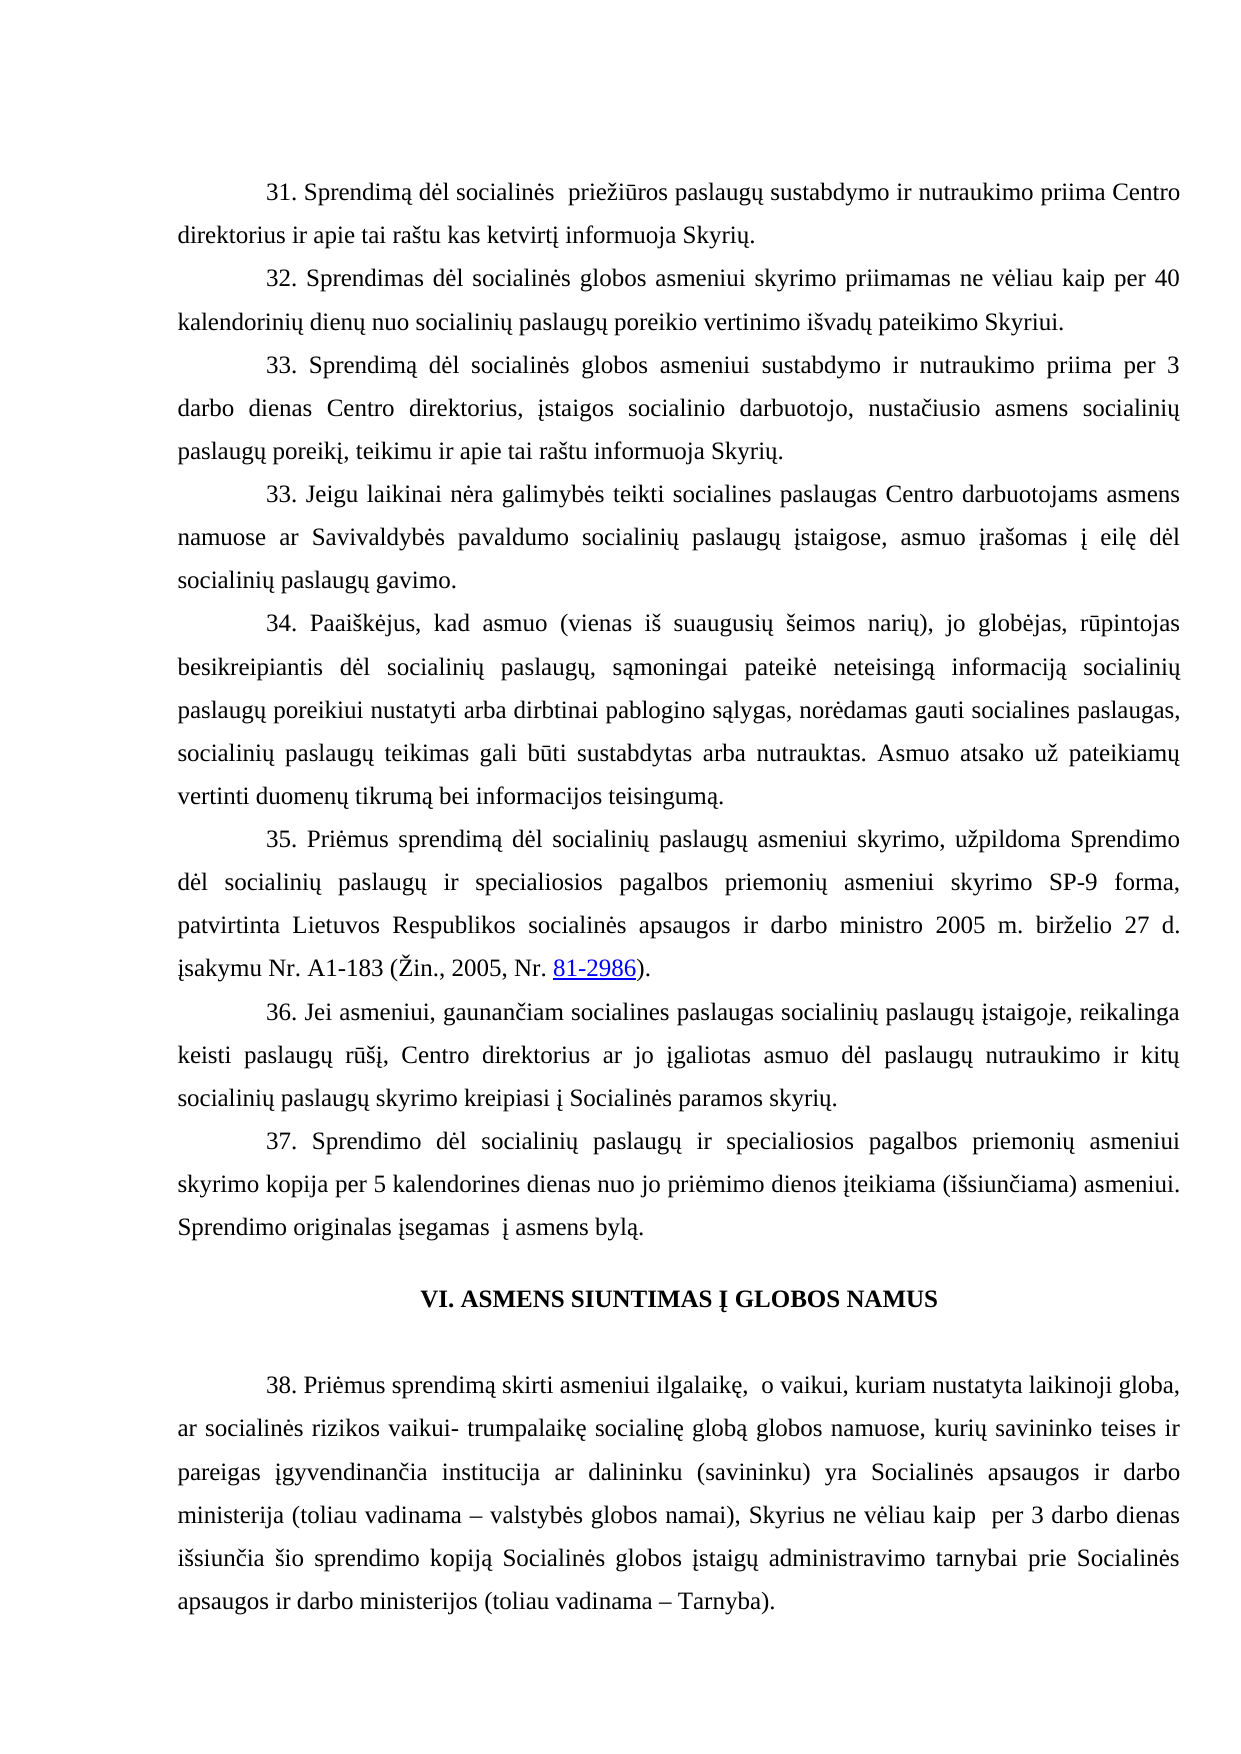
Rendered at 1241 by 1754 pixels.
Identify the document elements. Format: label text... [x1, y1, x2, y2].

text 32. Sprendimas dėl socialinės globos asmeniui skyrimo priimamas ne vėliau kaip per 40 kalendorinių dienų nuo socialinių paslaugų poreikio vertinimo išvadų pateikimo Skyriui. [177, 263, 1181, 335]
text 36. Jei asmeniui, gaunančiam socialines paslaugas socialinių paslaugų įstaigoje, reikalinga keisti paslaugų rūšį, Centro direktorius ar jo įgaliotas asmuo dėl paslaugų nutraukimo ir kitų socialinių paslaugų skyrimo kreipiasi į Socialinės paramos skyrių. [177, 997, 1181, 1112]
text 38. Priėmus sprendimą skirti asmeniui ilgalaikę, o vaikui, kuriam nustatyta laikinoji globa, ar socialinės rizikos vaikui- trumpalaikę socialinę globą globos namuose, kurių savininko teises ir pareigas įgyvendinančia institucija ar dalininku (savininku) yra Socialinės apsaugos ir darbo ministerija (toliau vadinama – valstybės globos namai), Skyrius ne vėliau kaip per 3 darbo dienas išsiunčia šio sprendimo kopiją Socialinės globos įstaigų administravimo tarnybai prie Socialinės apsaugos ir darbo ministerijos (toliau vadinama – Tarnyba). [177, 1370, 1181, 1615]
text 35. Priėmus sprendimą dėl socialinių paslaugų asmeniui skyrimo, užpildoma Sprendimo dėl socialinių paslaugų ir specialiosios pagalbos priemonių asmeniui skyrimo SP-9 forma, patvirtinta Lietuvos Respublikos socialinės apsaugos ir darbo ministro 2005 m. birželio 27 d. įsakymu Nr. A1-183 (Žin., 2005, Nr. 81-2986). [177, 824, 1181, 982]
text VI. ASMENS SIUNTIMAS Į GLOBOS NAMUS [177, 1284, 1181, 1313]
text 33. Sprendimą dėl socialinės globos asmeniui sustabdymo ir nutraukimo priima per 3 darbo dienas Centro direktorius, įstaigos socialinio darbuotojo, nustačiusio asmens socialinių paslaugų poreikį, teikimu ir apie tai raštu informuoja Skyrių. [177, 350, 1181, 465]
text 34. Paaiškėjus, kad asmuo (vienas iš suaugusių šeimos narių), jo globėjas, rūpintojas besikreipiantis dėl socialinių paslaugų, sąmoningai pateikė neteisingą informaciją socialinių paslaugų poreikiui nustatyti arba dirbtinai pablogino sąlygas, norėdamas gauti socialines paslaugas, socialinių paslaugų teikimas gali būti sustabdytas arba nutrauktas. Asmuo atsako už pateikiamų vertinti duomenų tikrumą bei informacijos teisingumą. [177, 608, 1181, 810]
text 37. Sprendimo dėl socialinių paslaugų ir specialiosios pagalbos priemonių asmeniui skyrimo kopija per 5 kalendorines dienas nuo jo priėmimo dienos įteikiama (išsiunčiama) asmeniui. Sprendimo originalas įsegamas į asmens bylą. [177, 1126, 1181, 1241]
text 33. Jeigu laikinai nėra galimybės teikti socialines paslaugas Centro darbuotojams asmens namuose ar Savivaldybės pavaldumo socialinių paslaugų įstaigose, asmuo įrašomas į eilę dėl socialinių paslaugų gavimo. [177, 479, 1181, 594]
text 31. Sprendimą dėl socialinės priežiūros paslaugų sustabdymo ir nutraukimo priima Centro direktorius ir apie tai raštu kas ketvirtį informuoja Skyrių. [177, 177, 1181, 249]
